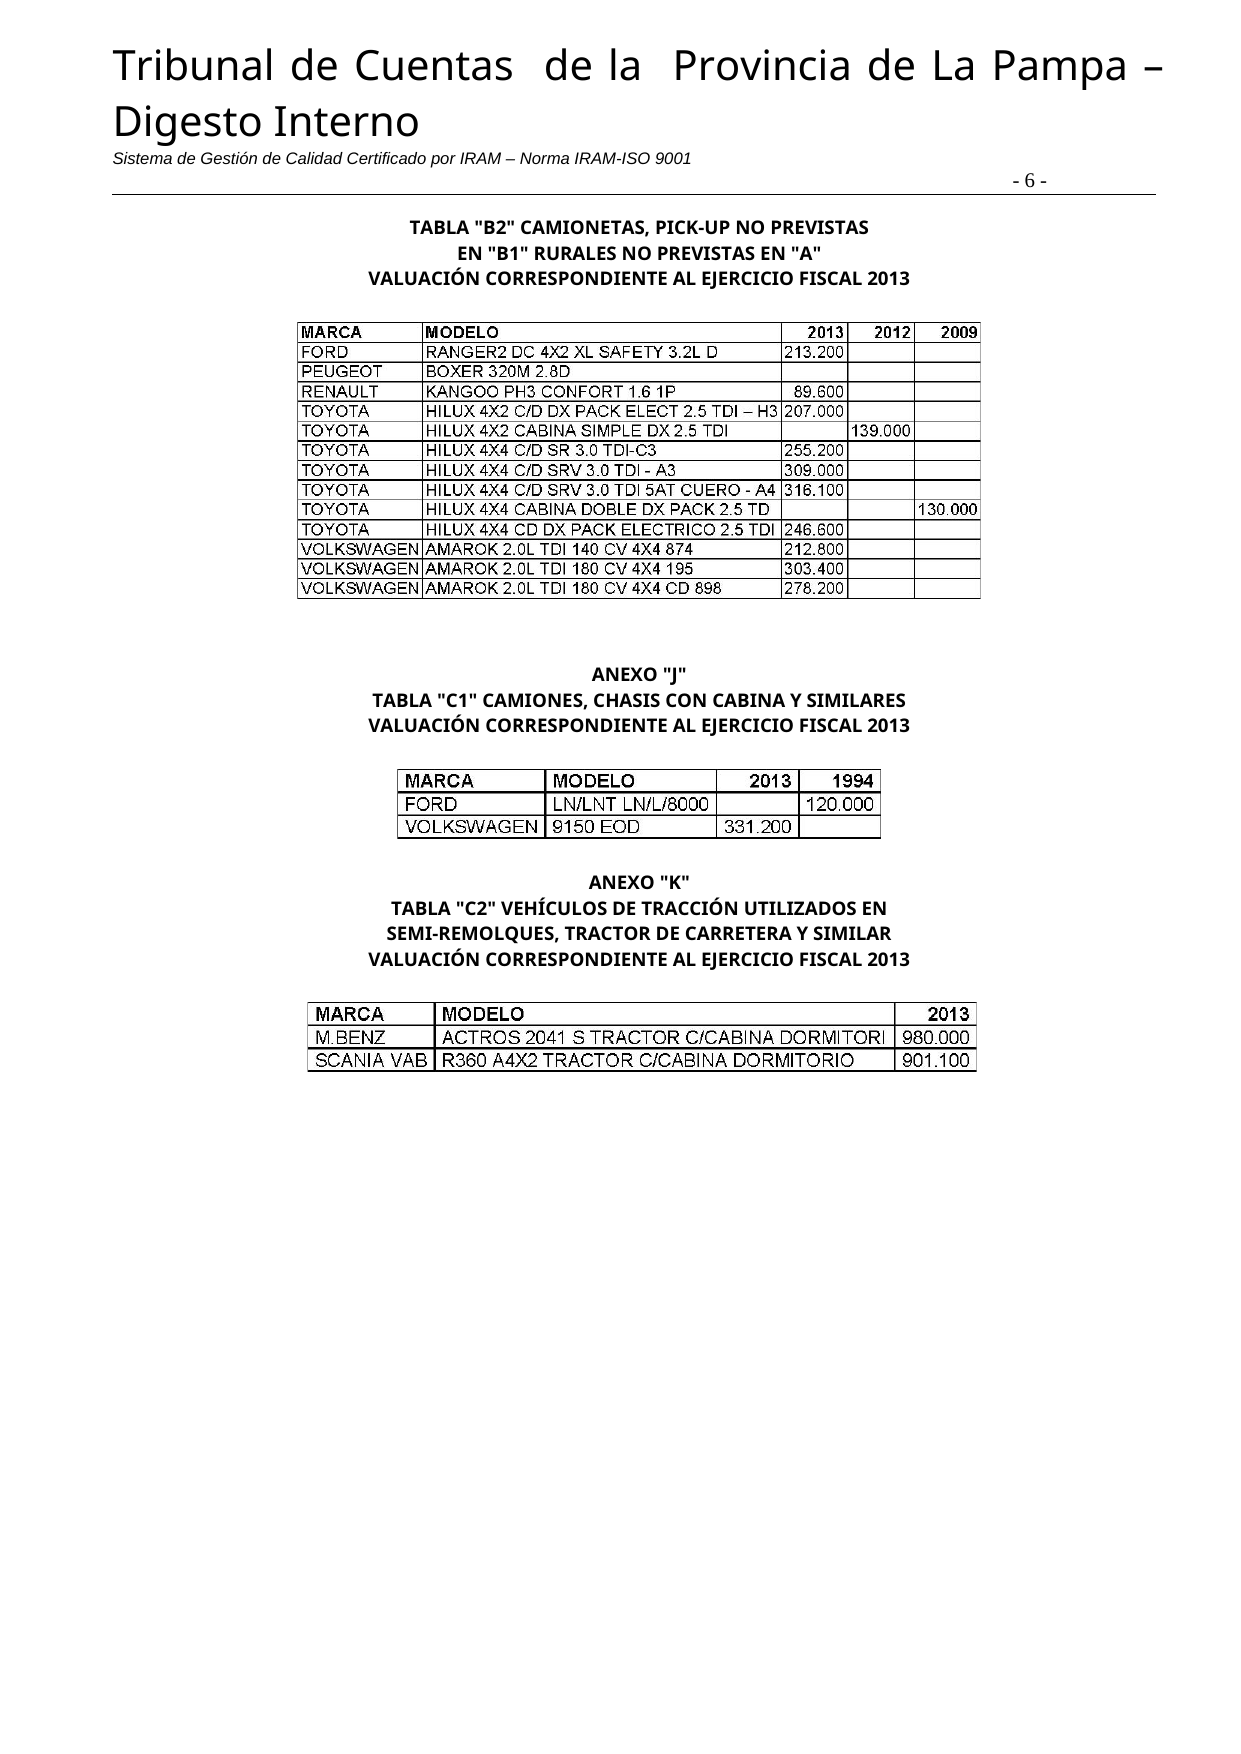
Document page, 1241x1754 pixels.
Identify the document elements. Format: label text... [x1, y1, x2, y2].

text TABLA "C1" CAMIONES, CHASIS CON CABINA Y SIMILARES [112, 687, 1166, 712]
picture [307, 1002, 977, 1072]
text EN "B1" RURALES NO PREVISTAS EN "A" [112, 240, 1166, 266]
text VALUACIÓN CORRESPONDIENTE AL EJERCICIO FISCAL 2013 [112, 266, 1166, 291]
text ANEXO "K" [112, 869, 1166, 895]
text ANEXO "J" [112, 661, 1166, 687]
text SEMI-REMOLQUES, TRACTOR DE CARRETERA Y SIMILAR [112, 920, 1166, 946]
text VALUACIÓN CORRESPONDIENTE AL EJERCICIO FISCAL 2013 [112, 712, 1166, 738]
picture [397, 769, 881, 839]
text TABLA "C2" VEHÍCULOS DE TRACCIÓN UTILIZADOS EN [112, 895, 1166, 920]
picture [297, 322, 981, 599]
text TABLA "B2" CAMIONETAS, PICK-UP NO PREVISTAS [112, 214, 1166, 240]
text VALUACIÓN CORRESPONDIENTE AL EJERCICIO FISCAL 2013 [112, 946, 1166, 971]
